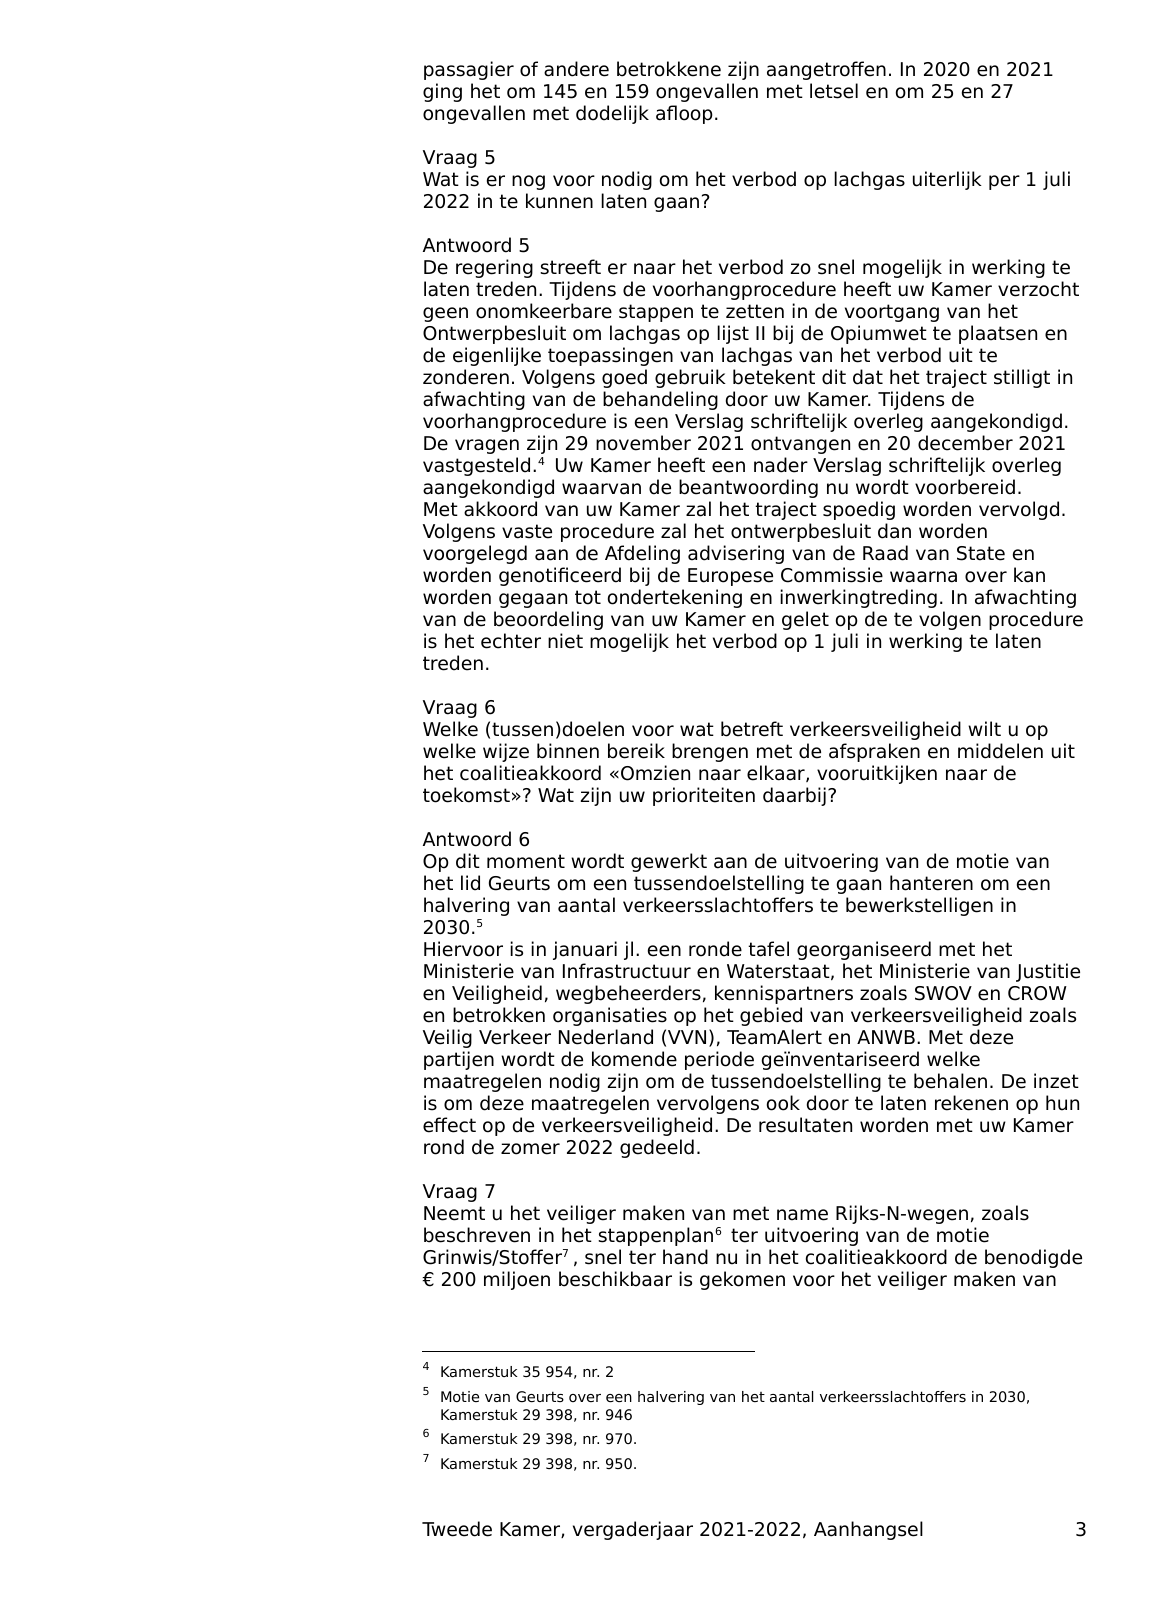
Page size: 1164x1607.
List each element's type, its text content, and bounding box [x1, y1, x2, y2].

text Motie van Geurts over een halvering van het aantal verkeersslachtoffers in 2030, Kamerstuk 29 398, nr. 946 [422, 1385, 1087, 1424]
text De regering streeft er naar het verbod zo snel mogelijk in werking te laten treden. Tijdens de voorhangprocedure heeft uw Kamer verzocht geen onomkeerbare stappen te zetten in de voortgang van het Ontwerpbesluit om lachgas op lijst II bij de Opiumwet te plaatsen en de eigenlijke toepassingen van lachgas van het verbod uit te zonderen. Volgens goed gebruik betekent dit dat het traject stilligt in afwachting van de behandeling door uw Kamer. Tijdens de voorhangprocedure is een Verslag schriftelijk overleg aangekondigd. De vragen zijn 29 november 2021 ontvangen en 20 december 2021 vastgesteld. Uw Kamer heeft een nader Verslag schriftelijk overleg aangekondigd waarvan de beantwoording nu wordt voorbereid. [422, 257, 1087, 499]
text Op dit moment wordt gewerkt aan de uitvoering van de motie van het lid Geurts om een tussendoelstelling te gaan hanteren om een halvering van aantal verkeersslachtoffers te bewerkstelligen in 2030. [422, 851, 1087, 939]
text Kamerstuk 35 954, nr. 2 [422, 1360, 1087, 1382]
text Hiervoor is in januari jl. een ronde tafel georganiseerd met het Ministerie van Infrastructuur en Waterstaat, het Ministerie van Justitie en Veiligheid, wegbeheerders, kennispartners zoals SWOV en CROW en betrokken organisaties op het gebied van verkeersveiligheid zoals Veilig Verkeer Nederland (VVN), TeamAlert en ANWB. Met deze partijen wordt de komende periode geïnventariseerd welke maatregelen nodig zijn om de tussendoelstelling te behalen. De inzet is om deze maatregelen vervolgens ook door te laten rekenen op hun effect op de verkeersveiligheid. De resultaten worden met uw Kamer rond de zomer 2022 gedeeld. [422, 939, 1087, 1159]
text Kamerstuk 29 398, nr. 950. [422, 1452, 1087, 1474]
text Met akkoord van uw Kamer zal het traject spoedig worden vervolgd. Volgens vaste procedure zal het ontwerpbesluit dan worden voorgelegd aan de Afdeling advisering van de Raad van State en worden genotificeerd bij de Europese Commissie waarna over kan worden gegaan tot ondertekening en inwerkingtreding. In afwachting van de beoordeling van uw Kamer en gelet op de te volgen procedure is het echter niet mogelijk het verbod op 1 juli in werking te laten treden. [422, 499, 1087, 675]
text passagier of andere betrokkene zijn aangetroffen. In 2020 en 2021 ging het om 145 en 159 ongevallen met letsel en om 25 en 27 ongevallen met dodelijk afloop. [422, 59, 1087, 125]
text Wat is er nog voor nodig om het verbod op lachgas uiterlijk per 1 juli 2022 in te kunnen laten gaan? [422, 169, 1087, 213]
text Neemt u het veiliger maken van met name Rijks-N-wegen, zoals beschreven in het stappenplan ter uitvoering van de motie Grinwis/Stoffer, snel ter hand nu in het coalitieakkoord de benodigde € 200 miljoen beschikbaar is gekomen voor het veiliger maken van [422, 1203, 1087, 1291]
text Vraag 5 [422, 147, 1087, 169]
text Vraag 7 [422, 1181, 1087, 1203]
text Antwoord 6 [422, 829, 1087, 851]
text Antwoord 5 [422, 235, 1087, 257]
text Kamerstuk 29 398, nr. 970. [422, 1427, 1087, 1449]
text Vraag 6 [422, 697, 1087, 719]
text Welke (tussen)doelen voor wat betreft verkeersveiligheid wilt u op welke wijze binnen bereik brengen met de afspraken en middelen uit het coalitieakkoord «Omzien naar elkaar, vooruitkijken naar de toekomst»? Wat zijn uw prioriteiten daarbij? [422, 719, 1087, 807]
